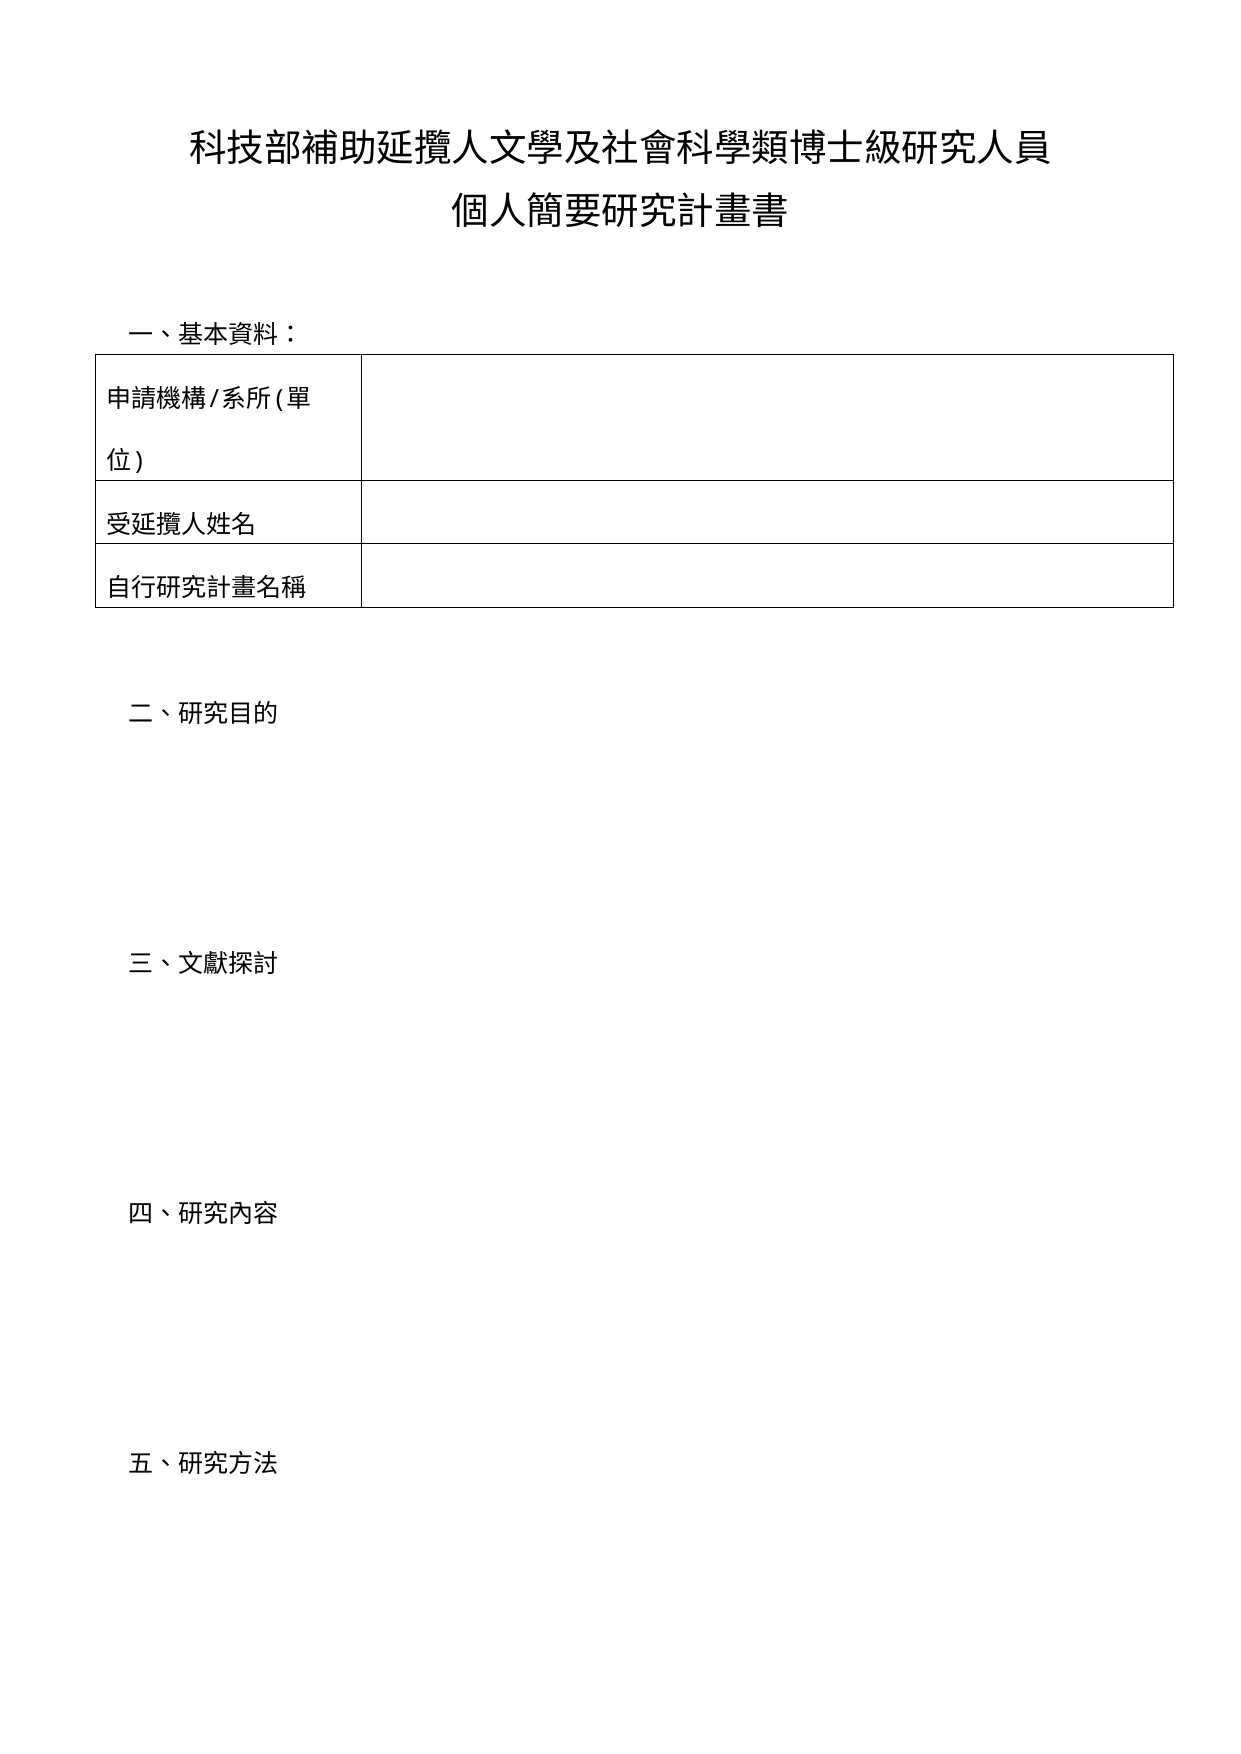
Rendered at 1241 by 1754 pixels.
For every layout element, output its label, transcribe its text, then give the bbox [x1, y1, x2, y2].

table_cell [362, 544, 1173, 607]
text 一、基本資料： [128, 291, 1053, 354]
table_cell 受延攬人姓名 [96, 481, 361, 543]
text 三、文獻探討 [128, 920, 1053, 983]
table_cell [362, 481, 1173, 543]
text 二、研究目的 [128, 670, 1053, 733]
table_header [362, 355, 1173, 480]
text 四、研究內容 [128, 1170, 1053, 1233]
table_cell 自行研究計畫名稱 [96, 544, 361, 607]
text 個人簡要研究計畫書 [187, 166, 1053, 229]
text 五、研究方法 [128, 1420, 1053, 1483]
table_header 申請機構/系所(單位) [96, 355, 361, 480]
text 科技部補助延攬人文學及社會科學類博士級研究人員 [187, 104, 1053, 166]
